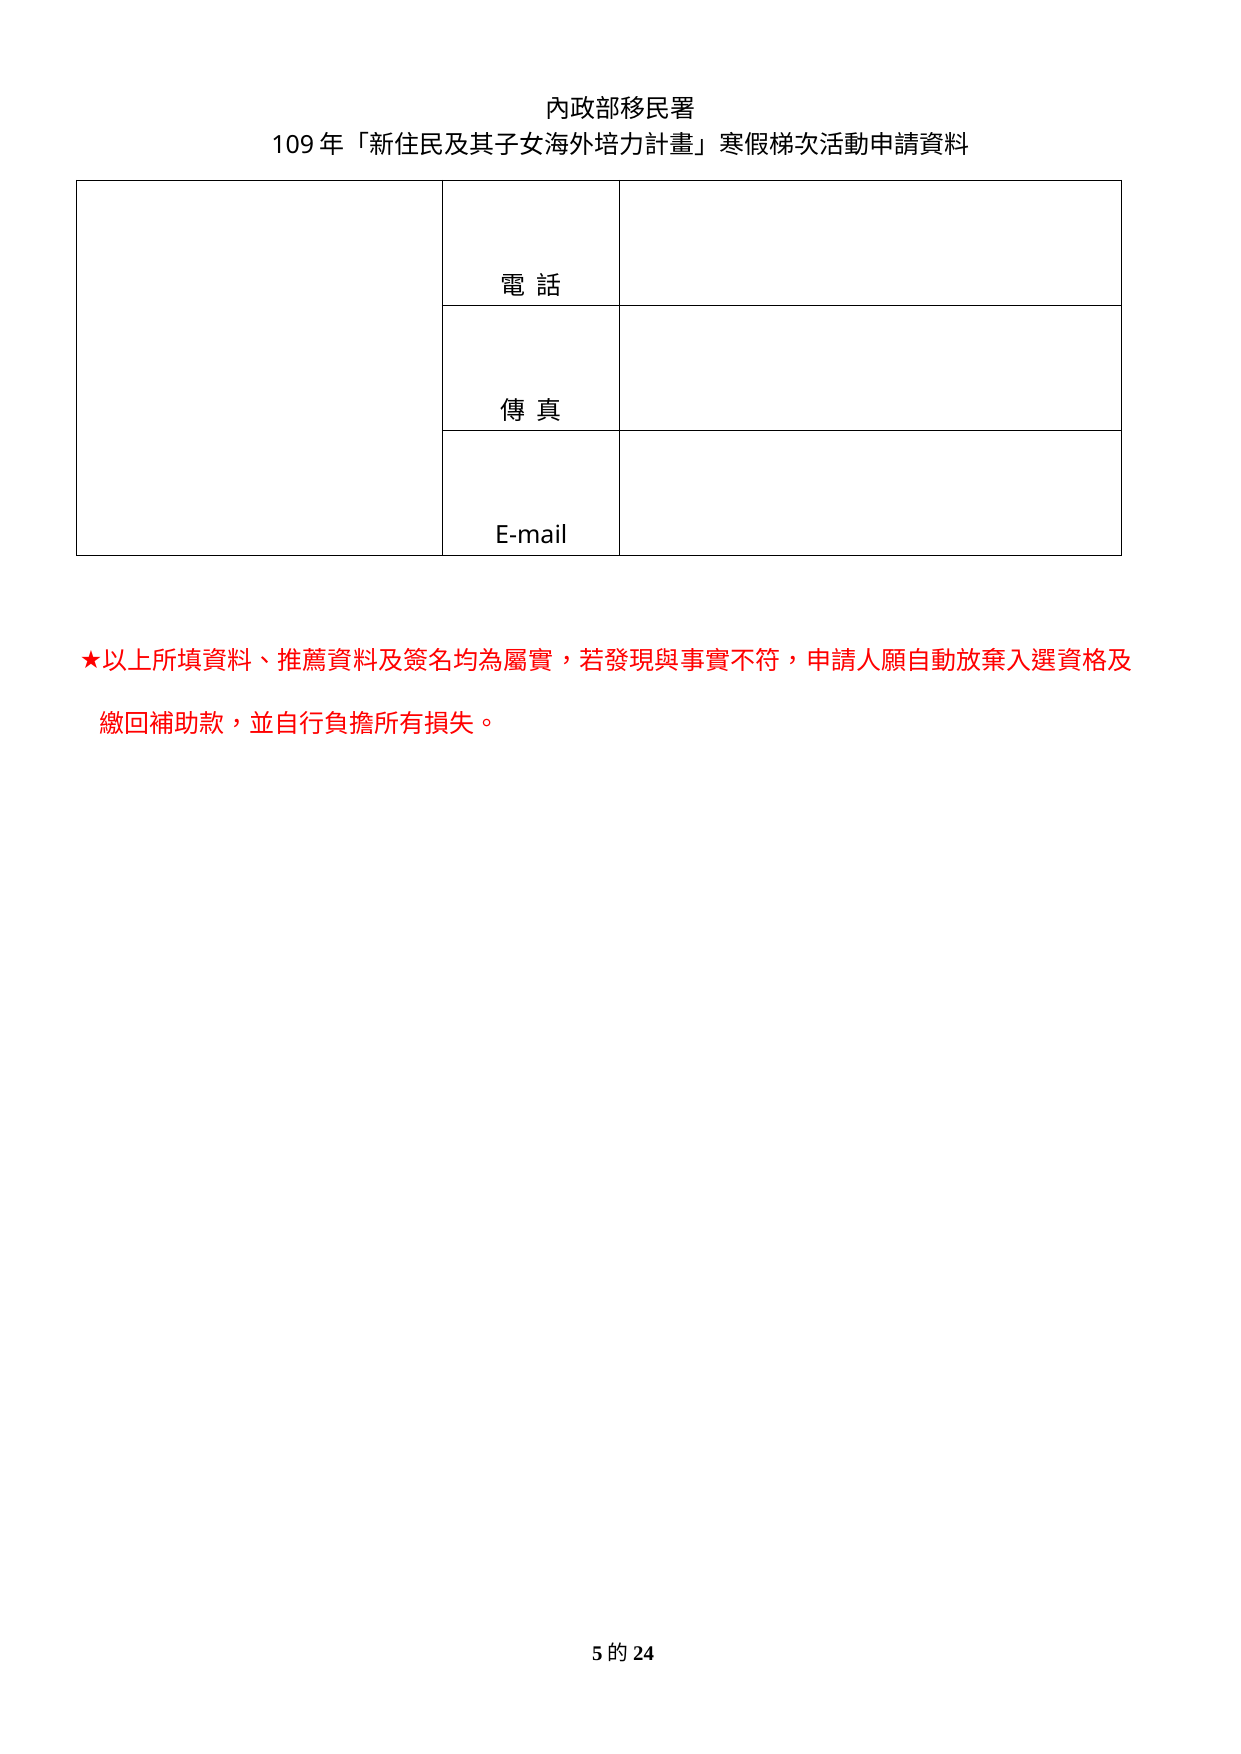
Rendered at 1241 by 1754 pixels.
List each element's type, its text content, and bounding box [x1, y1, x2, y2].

table_cell 電 話 [443, 181, 619, 305]
table_cell E-mail [443, 431, 619, 555]
text ★以上所填資料、推薦資料及簽名均為屬實，若發現與事實不符，申請人願自動放棄入選資格及繳回補助款，並自行負擔所有損失。 [79, 617, 1132, 742]
table_cell [620, 181, 1121, 305]
table_header [77, 181, 442, 555]
table_cell [620, 306, 1121, 430]
table_cell 傳 真 [443, 306, 619, 430]
table_cell [620, 431, 1121, 555]
